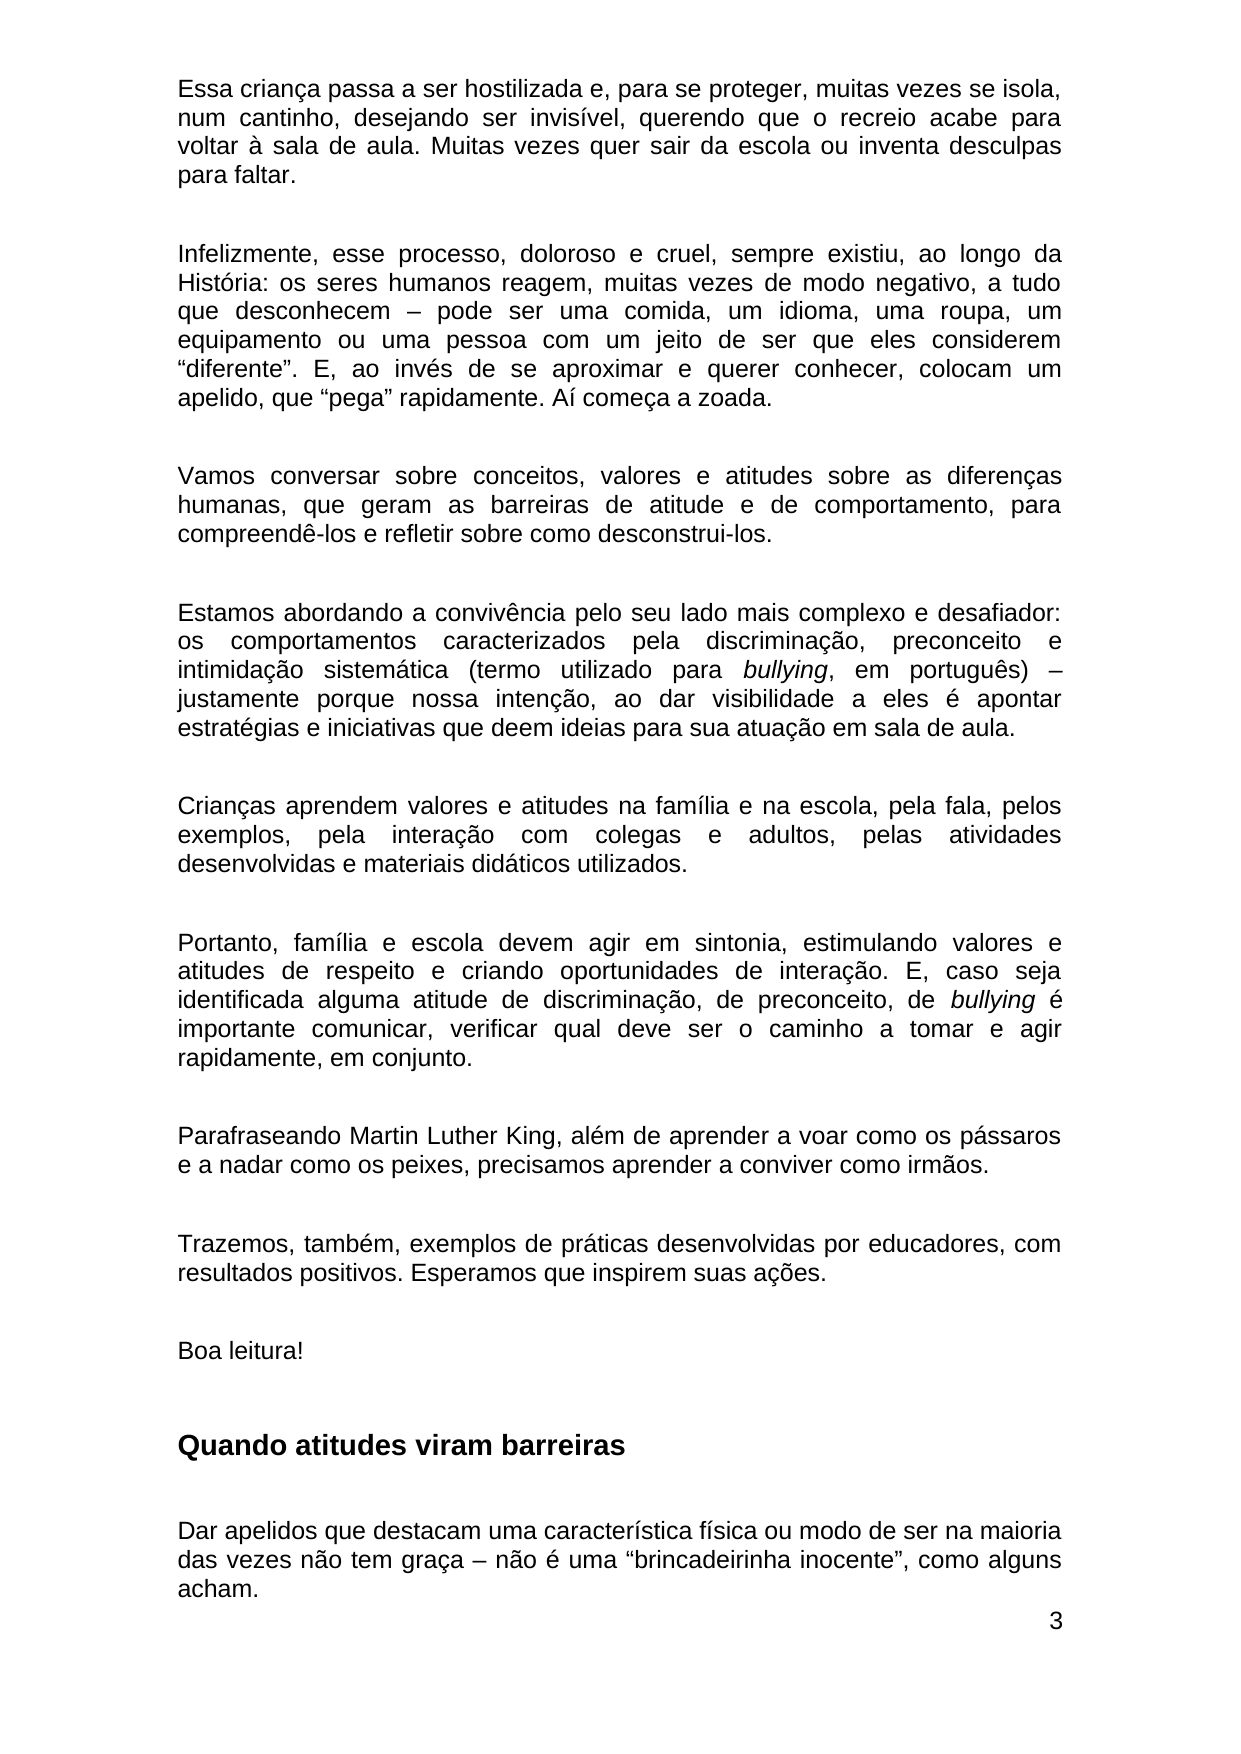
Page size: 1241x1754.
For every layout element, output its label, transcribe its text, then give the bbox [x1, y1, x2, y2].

text Dar apelidos que destacam uma característica física ou modo de ser na maioria das vezes não tem graça – não é uma “brincadeirinha inocente”, como alguns acham. [177, 1516, 1063, 1602]
text Crianças aprendem valores e atitudes na família e na escola, pela fala, pelos exemplos, pela interação com colegas e adultos, pelas atividades desenvolvidas e materiais didáticos utilizados. [177, 791, 1063, 877]
text Estamos abordando a convivência pelo seu lado mais complexo e desafiador: os comportamentos caracterizados pela discriminação, preconceito e intimidação sistemática (termo utilizado para bullying, em português) – justamente porque nossa intenção, ao dar visibilidade a eles é apontar estratégias e iniciativas que deem ideias para sua atuação em sala de aula. [177, 597, 1063, 741]
text Parafraseando Martin Luther King, além de aprender a voar como os pássaros e a nadar como os peixes, precisamos aprender a conviver como irmãos. [177, 1121, 1063, 1179]
text Essa criança passa a ser hostilizada e, para se proteger, muitas vezes se isola, num cantinho, desejando ser invisível, querendo que o recreio acabe para voltar à sala de aula. Muitas vezes quer sair da escola ou inventa desculpas para faltar. [177, 74, 1063, 189]
text Infelizmente, esse processo, doloroso e cruel, sempre existiu, ao longo da História: os seres humanos reagem, muitas vezes de modo negativo, a tudo que desconhecem – pode ser uma comida, um idioma, uma roupa, um equipamento ou uma pessoa com um jeito de ser que eles considerem “diferente”. E, ao invés de se aproximar e querer conhecer, colocam um apelido, que “pega” rapidamente. Aí começa a zoada. [177, 239, 1063, 411]
text Portanto, família e escola devem agir em sintonia, estimulando valores e atitudes de respeito e criando oportunidades de interação. E, caso seja identificada alguma atitude de discriminação, de preconceito, de bullying é importante comunicar, verificar qual deve ser o caminho a tomar e agir rapidamente, em conjunto. [177, 927, 1063, 1071]
text Quando atitudes viram barreiras [177, 1427, 1063, 1461]
text Trazemos, também, exemplos de práticas desenvolvidas por educadores, com resultados positivos. Esperamos que inspirem suas ações. [177, 1229, 1063, 1286]
text Vamos conversar sobre conceitos, valores e atitudes sobre as diferenças humanas, que geram as barreiras de atitude e de comportamento, para compreendê-los e refletir sobre como desconstrui-los. [177, 461, 1063, 547]
text Boa leitura! [177, 1336, 1063, 1365]
